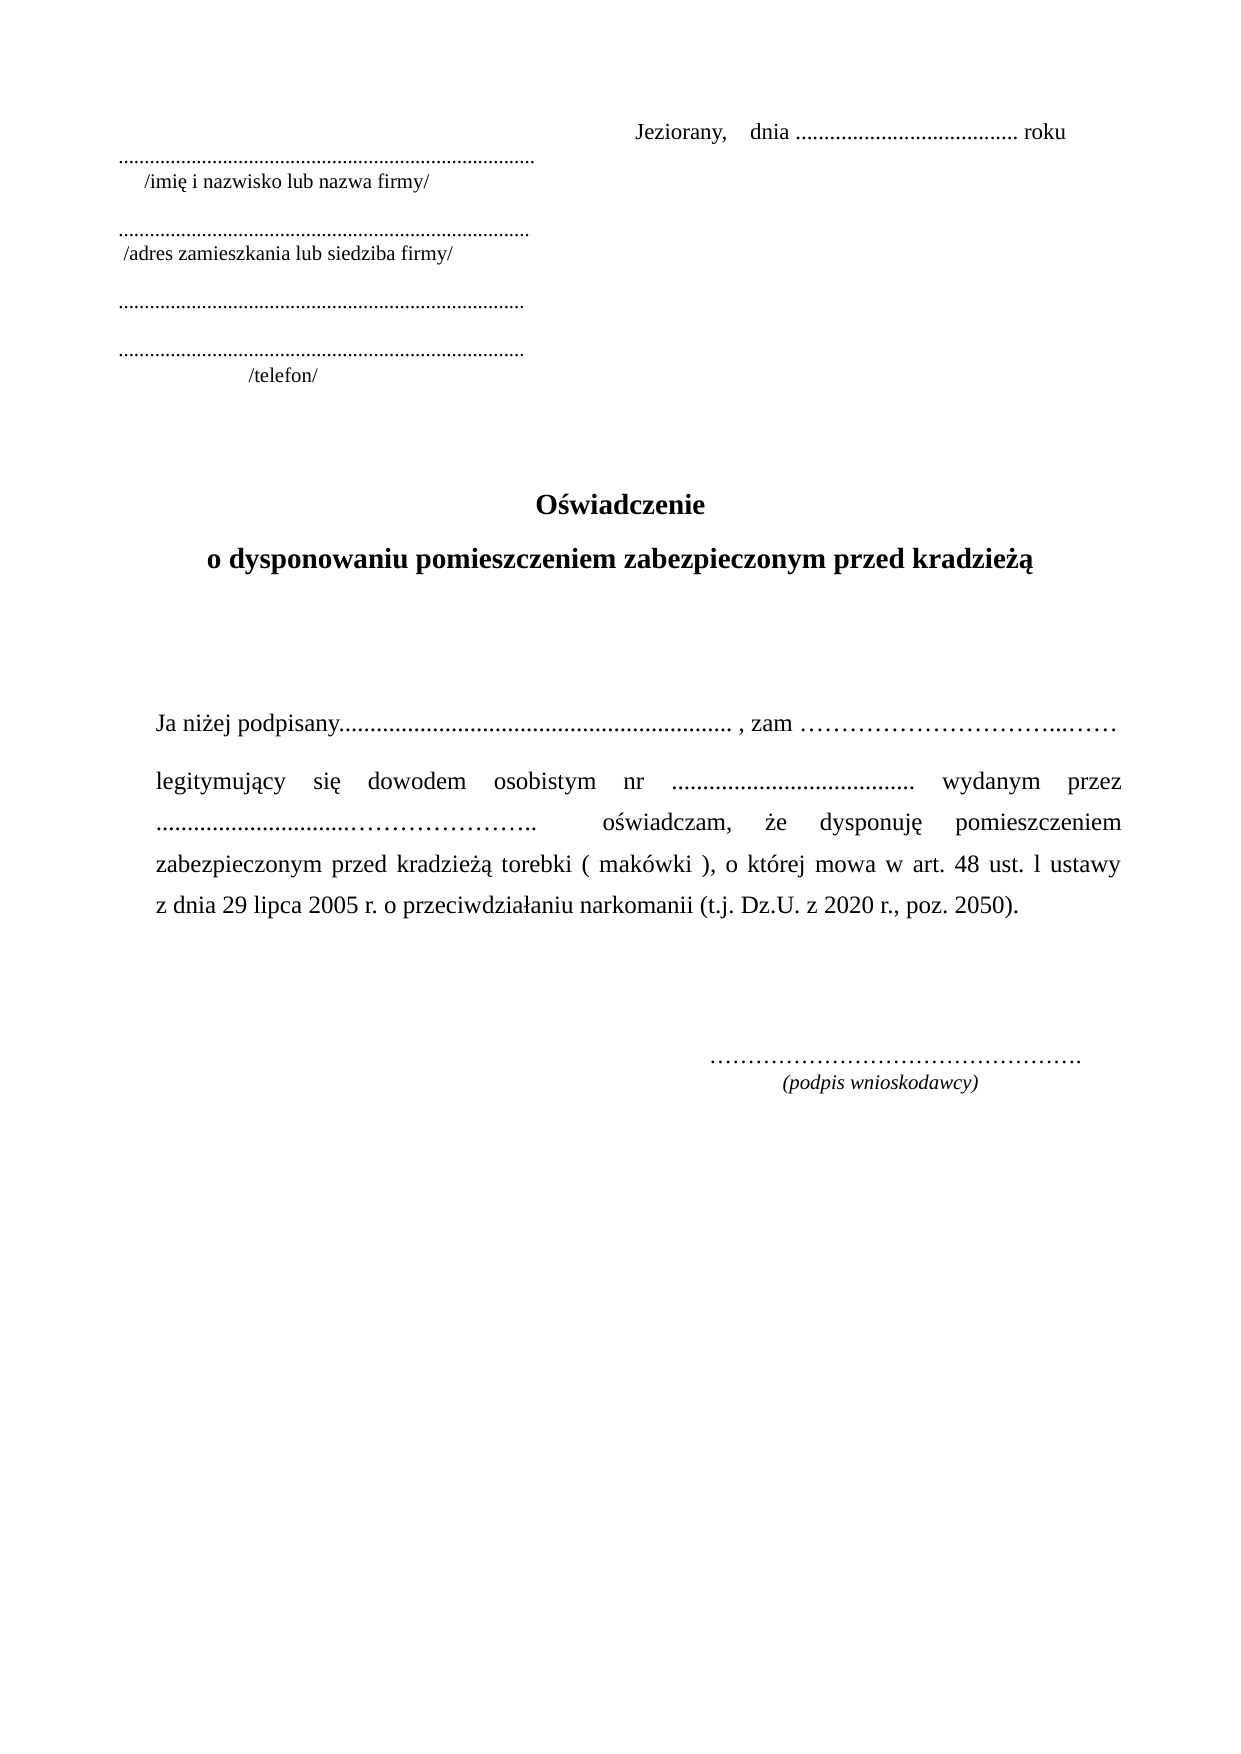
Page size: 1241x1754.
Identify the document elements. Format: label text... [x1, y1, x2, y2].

text ................................................................................ [118, 144, 1122, 168]
text …………………………………………. (podpis wnioskodawcy) [118, 1015, 1122, 1094]
text /adres zamieszkania lub siedziba firmy/ [118, 241, 1122, 265]
text ............................................................................... [118, 217, 1122, 241]
text .............................................................................. [118, 289, 1122, 313]
text /telefon/ [118, 361, 1122, 387]
text legitymujący się dowodem osobistym nr ....................................... wydanym przez ...............................………………….. oświadczam, że dysponuję pomieszczeniem zabezpieczonym przed kradzieżą torebki ( makówki ), o której mowa w art. 48 ust. l ustawy z dnia 29 lipca 2005 r. o przeciwdziałaniu narkomanii (t.j. Dz.U. z 2020 r., poz. 2050). [156, 753, 1122, 919]
text .............................................................................. [118, 337, 1122, 361]
text Ja niżej podpisany............................................................... , zam …………………………...…… [156, 695, 1122, 736]
text o dysponowaniu pomieszczeniem zabezpieczonym przed kradzieżą [118, 542, 1122, 575]
text Jeziorany, dnia ....................................... roku [118, 118, 1122, 144]
text Oświadczenie [118, 487, 1122, 520]
text /imię i nazwisko lub nazwa firmy/ [118, 168, 1122, 193]
